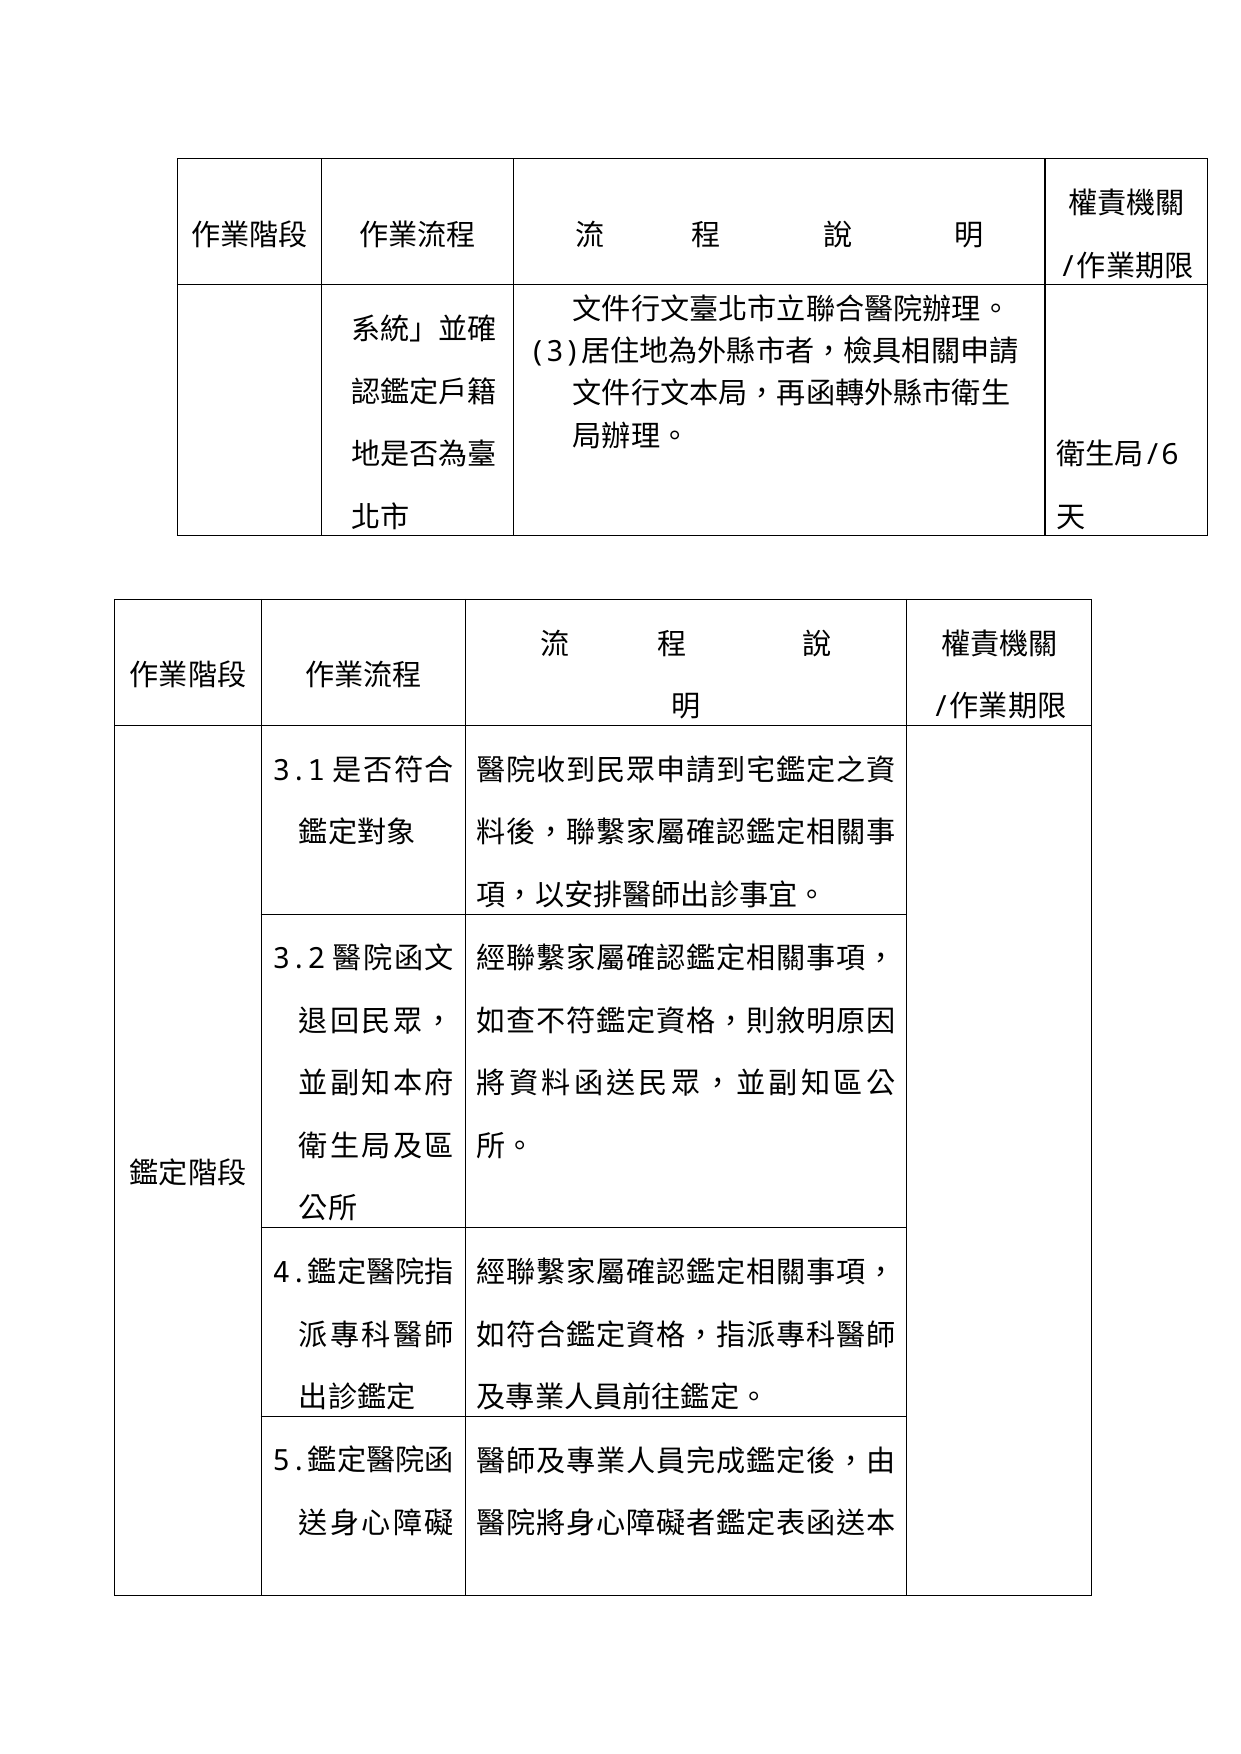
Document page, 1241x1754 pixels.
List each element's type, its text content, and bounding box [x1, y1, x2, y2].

table_header 作業流程 [262, 600, 465, 725]
table_cell 系統」並確認鑑定戶籍地是否為臺北市 [322, 285, 513, 535]
table_cell 鑑定階段 [115, 726, 261, 1595]
table_cell 經聯繫家屬確認鑑定相關事項，如符合鑑定資格，指派專科醫師及專業人員前往鑑定。 [466, 1228, 906, 1416]
table_cell 文件行文臺北市立聯合醫院辦理。 (3)居住地為外縣市者，檢具相關申請文件行文本局，再函轉外縣市衛生局辦理。 [514, 285, 1044, 535]
table_cell [178, 285, 321, 535]
table_cell 3.1是否符合鑑定對象 [262, 726, 465, 913]
table_cell 4.鑑定醫院指派專科醫師出診鑑定 [262, 1228, 465, 1416]
table_header 流 程 說 明 [466, 600, 906, 725]
table_header 作業流程 [322, 159, 513, 284]
table_cell 經聯繫家屬確認鑑定相關事項，如查不符鑑定資格，則敘明原因將資料函送民眾，並副知區公所。 [466, 915, 906, 1227]
table_header 作業階段 [115, 600, 261, 725]
table_cell 醫院收到民眾申請到宅鑑定之資料後，聯繫家屬確認鑑定相關事項，以安排醫師出診事宜。 [466, 726, 906, 913]
table_header 流 程 說 明 [514, 159, 1044, 284]
table_header 作業階段 [178, 159, 321, 284]
table_header 權責機關 /作業期限 [907, 600, 1091, 725]
table_cell 醫師及專業人員完成鑑定後，由醫院將身心障礙者鑑定表函送本 [466, 1417, 906, 1595]
table_cell 衛生局/6天 [1046, 285, 1207, 535]
table_header 權責機關 /作業期限 [1046, 159, 1207, 284]
table_cell [907, 726, 1091, 1595]
table_cell 5.鑑定醫院函送身心障礙 [262, 1417, 465, 1595]
table_cell 3.2醫院函文退回民眾，並副知本府衛生局及區公所 [262, 915, 465, 1227]
